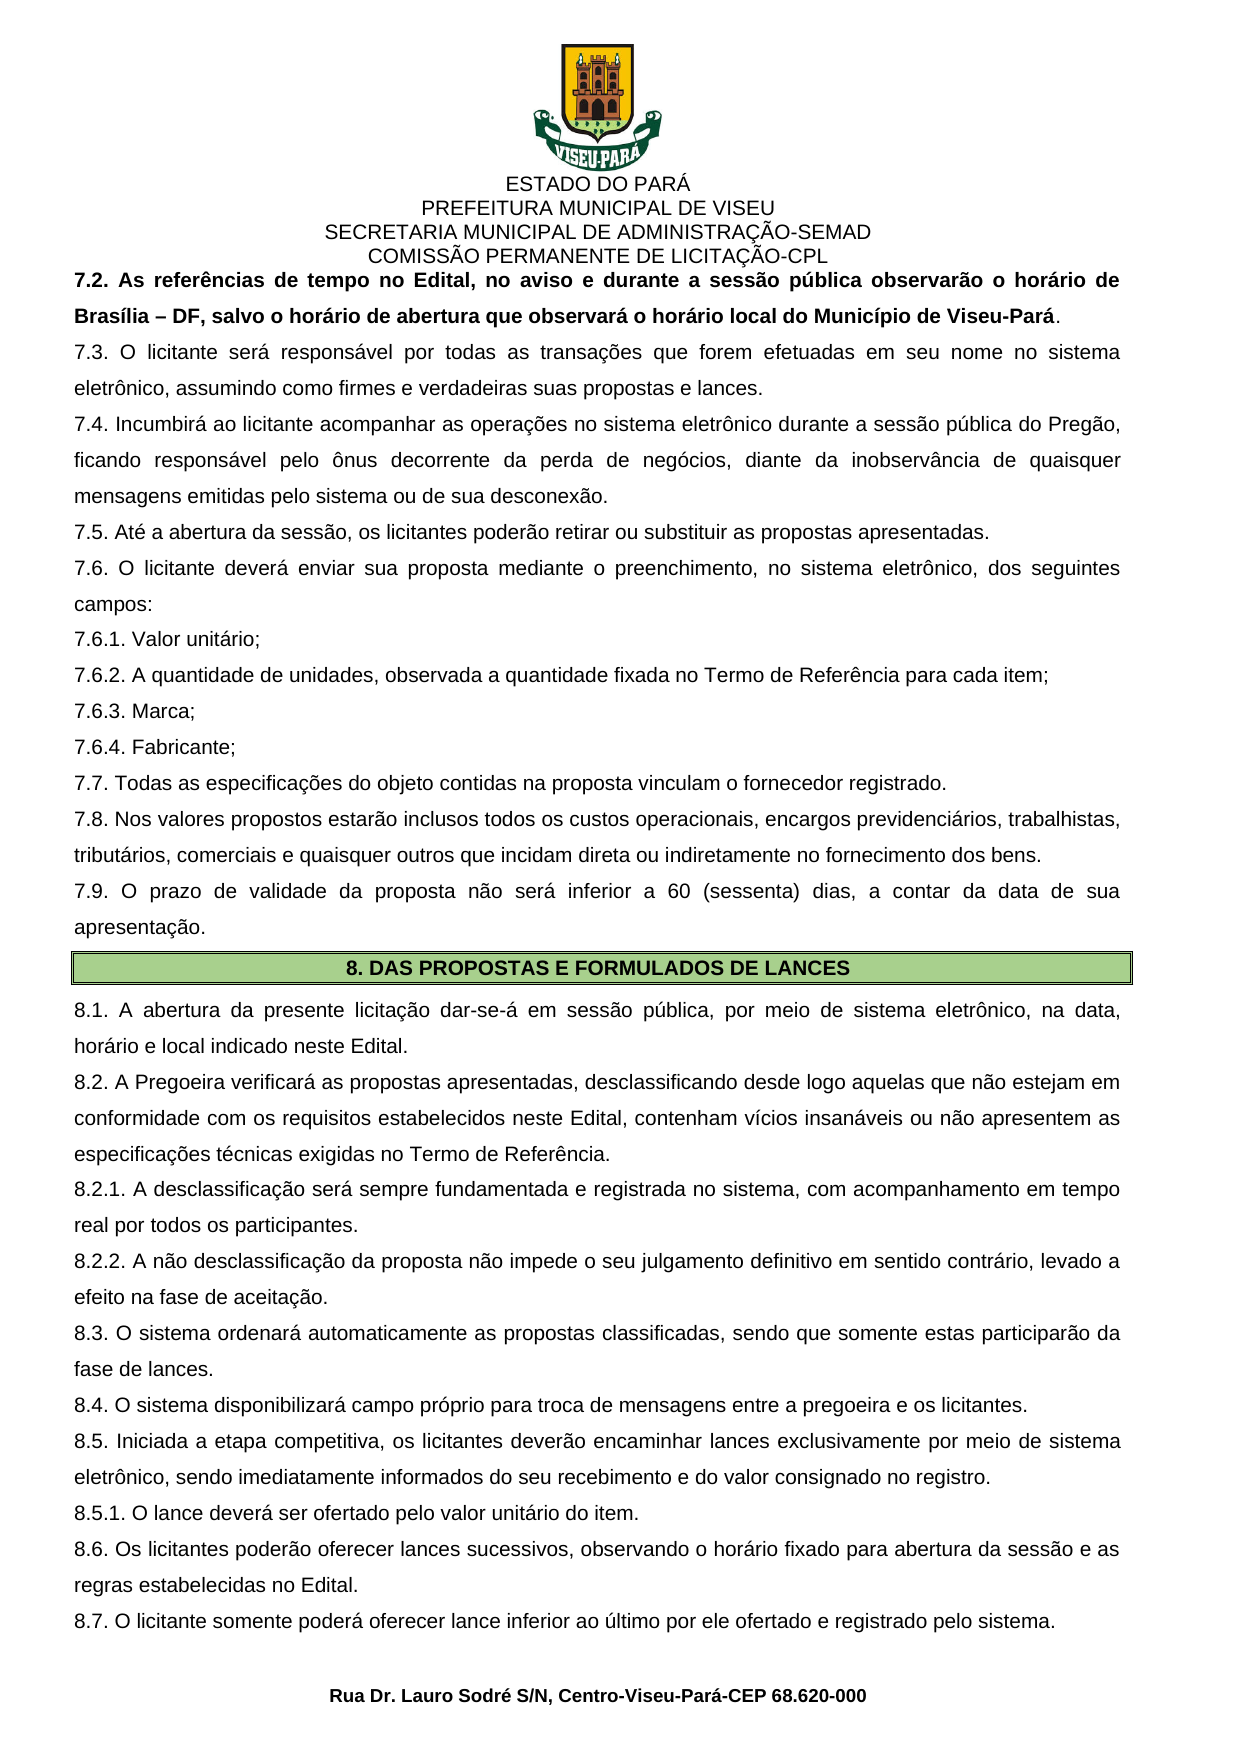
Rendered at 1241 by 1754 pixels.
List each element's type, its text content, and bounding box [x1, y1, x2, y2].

text 8.5.1. O lance deverá ser ofertado pelo valor unitário do item. [74, 1501, 1122, 1525]
text 8.2.2. A não desclassificação da proposta não impede o seu julgamento definitivo em sentido contrário, levado a efeito na fase de aceitação. [74, 1249, 1122, 1309]
text 7.3. O licitante será responsável por todas as transações que forem efetuadas em seu nome no sistema eletrônico, assumindo como firmes e verdadeiras suas propostas e lances. [74, 340, 1122, 400]
text 7.6.3. Marca; [74, 699, 1122, 723]
text 7.9. O prazo de validade da proposta não será inferior a 60 (sessenta) dias, a contar da data de sua apresentação. [74, 879, 1122, 939]
text 8.6. Os licitantes poderão oferecer lances sucessivos, observando o horário fixado para abertura da sessão e as regras estabelecidas no Edital. [74, 1537, 1122, 1597]
text 8.7. O licitante somente poderá oferecer lance inferior ao último por ele ofertado e registrado pelo sistema. [74, 1608, 1122, 1632]
picture [533, 44, 663, 172]
text 7.4. Incumbirá ao licitante acompanhar as operações no sistema eletrônico durante a sessão pública do Pregão, ficando responsável pelo ônus decorrente da perda de negócios, diante da inobservância de quaisquer mensagens emitidas pelo sistema ou de sua desconexão. [74, 412, 1122, 507]
text 7.8. Nos valores propostos estarão inclusos todos os custos operacionais, encargos previdenciários, trabalhistas, tributários, comerciais e quaisquer outros que incidam direta ou indiretamente no fornecimento dos bens. [74, 807, 1122, 867]
text 7.7. Todas as especificações do objeto contidas na proposta vinculam o fornecedor registrado. [74, 771, 1122, 795]
text 8.2.1. A desclassificação será sempre fundamentada e registrada no sistema, com acompanhamento em tempo real por todos os participantes. [74, 1177, 1122, 1237]
text 7.6.4. Fabricante; [74, 735, 1122, 759]
text 8.5. Iniciada a etapa competitiva, os licitantes deverão encaminhar lances exclusivamente por meio de sistema eletrônico, sendo imediatamente informados do seu recebimento e do valor consignado no registro. [74, 1429, 1122, 1489]
text 7.5. Até a abertura da sessão, os licitantes poderão retirar ou substituir as propostas apresentadas. [74, 519, 1122, 543]
text 8.4. O sistema disponibilizará campo próprio para troca de mensagens entre a pregoeira e os licitantes. [74, 1393, 1122, 1417]
text 8.3. O sistema ordenará automaticamente as propostas classificadas, sendo que somente estas participarão da fase de lances. [74, 1321, 1122, 1381]
text 8. DAS PROPOSTAS E FORMULADOS DE LANCES [74, 954, 1130, 982]
text 7.6.1. Valor unitário; [74, 627, 1122, 651]
text 8.1. A abertura da presente licitação dar-se-á em sessão pública, por meio de sistema eletrônico, na data, horário e local indicado neste Edital. [74, 998, 1122, 1057]
text 7.6.2. A quantidade de unidades, observada a quantidade fixada no Termo de Referência para cada item; [74, 663, 1122, 687]
text 7.2. As referências de tempo no Edital, no aviso e durante a sessão pública observarão o horário de Brasília – DF, salvo o horário de abertura que observará o horário local do Município de Viseu-Pará. [74, 268, 1122, 328]
text 7.6. O licitante deverá enviar sua proposta mediante o preenchimento, no sistema eletrônico, dos seguintes campos: [74, 555, 1122, 615]
text 8.2. A Pregoeira verificará as propostas apresentadas, desclassificando desde logo aquelas que não estejam em conformidade com os requisitos estabelecidos neste Edital, contenham vícios insanáveis ou não apresentem as especificações técnicas exigidas no Termo de Referência. [74, 1069, 1122, 1165]
